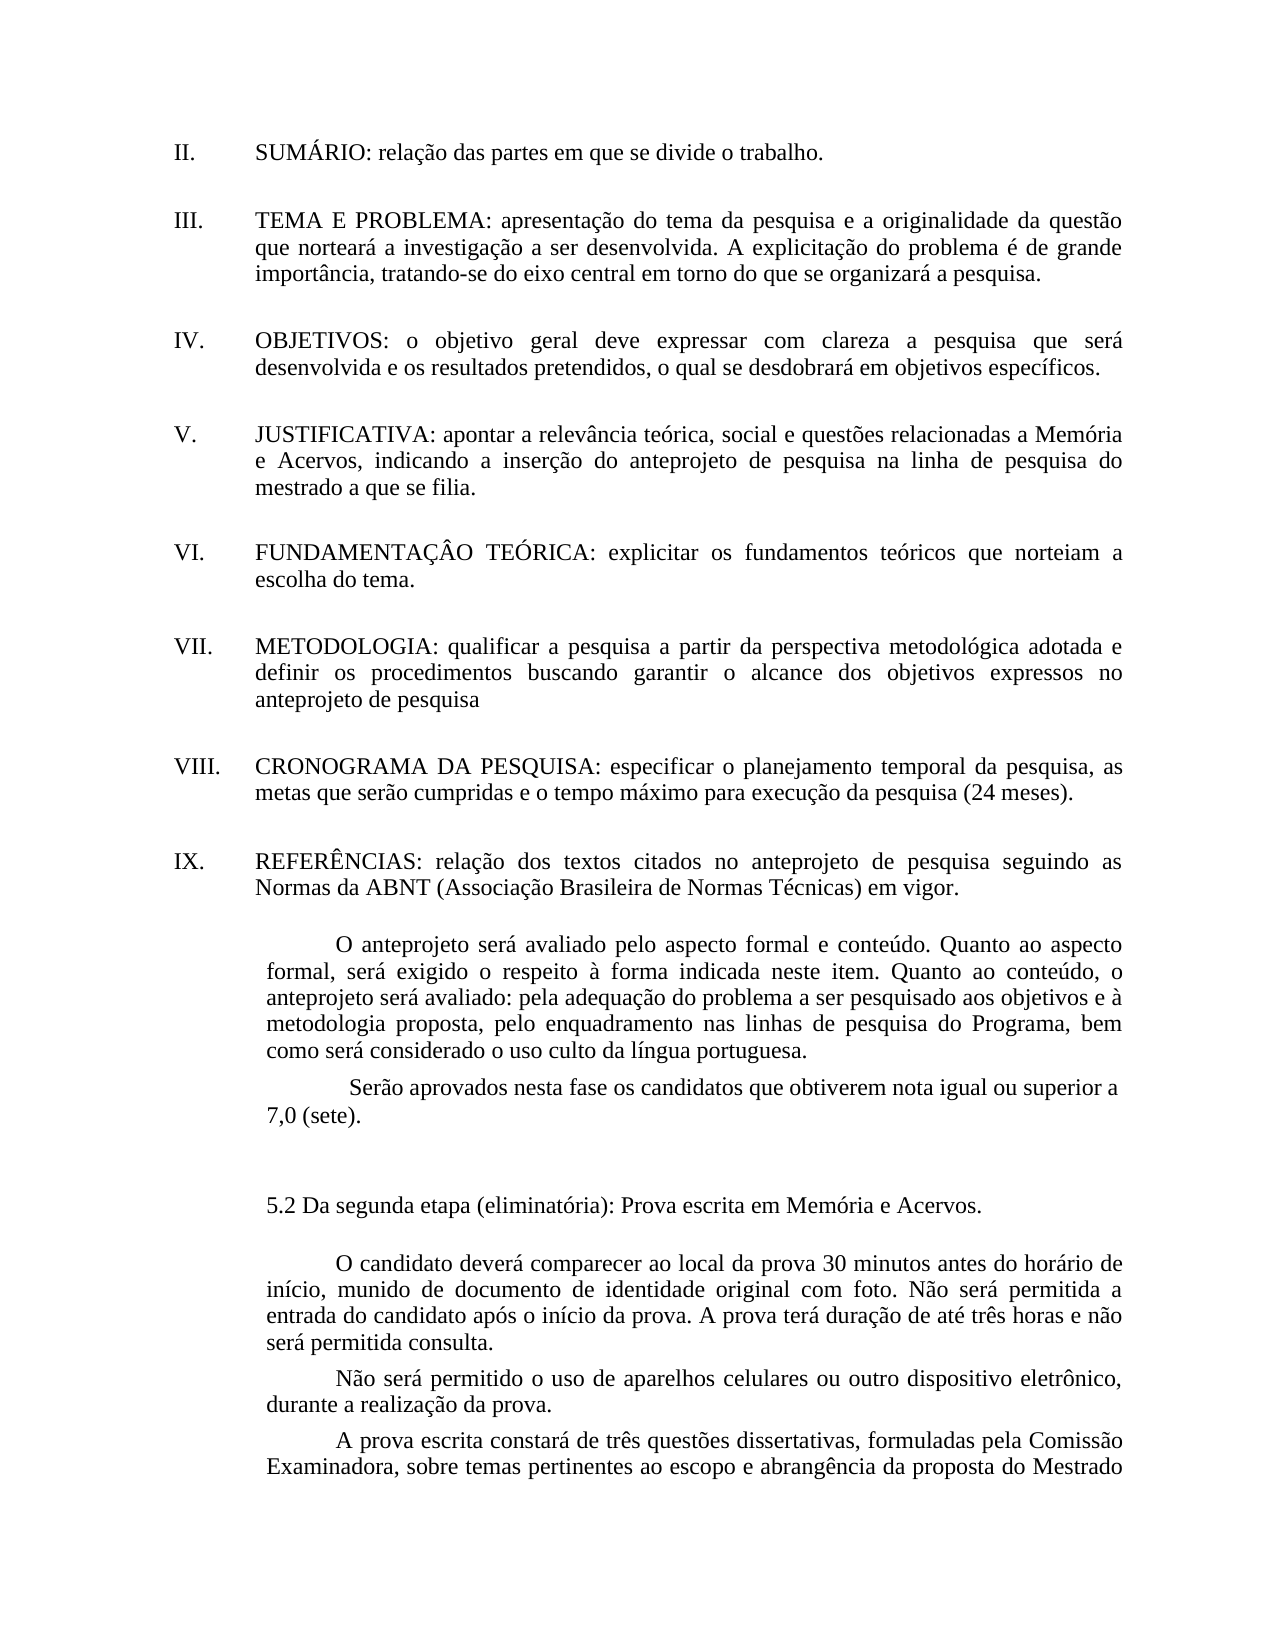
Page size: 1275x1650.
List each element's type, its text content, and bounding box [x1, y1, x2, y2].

list TEMA E PROBLEMA: apresentação do tema da pesquisa e a originalidade da questão que norteará a investigação a ser desenvolvida. A explicitação do problema é de grande importância, tratando-se do eixo central em torno do que se organizará a pesquisa. [173, 208, 1124, 286]
text 5.2 Da segunda etapa (eliminatória): Prova escrita em Memória e Acervos. [266, 1191, 1124, 1219]
text A prova escrita constará de três questões dissertativas, formuladas pela Comissão Examinadora, sobre temas pertinentes ao escopo e abrangência da proposta do Mestrado [266, 1427, 1124, 1480]
list REFERÊNCIAS: relação dos textos citados no anteprojeto de pesquisa seguindo as Normas da ABNT (Associação Brasileira de Normas Técnicas) em vigor. [173, 848, 1124, 901]
text Não será permitido o uso de aparelhos celulares ou outro dispositivo eletrônico, durante a realização da prova. [266, 1365, 1124, 1417]
list SUMÁRIO: relação das partes em que se divide o trabalho. [173, 140, 1124, 166]
text O anteprojeto será avaliado pelo aspecto formal e conteúdo. Quanto ao aspecto formal, será exigido o respeito à forma indicada neste item. Quanto ao conteúdo, o anteprojeto será avaliado: pela adequação do problema a ser pesquisado aos objetivos e à metodologia proposta, pelo enquadramento nas linhas de pesquisa do Programa, bem como será considerado o uso culto da língua portuguesa. [266, 932, 1124, 1063]
list JUSTIFICATIVA: apontar a relevância teórica, social e questões relacionadas a Memória e Acervos, indicando a inserção do anteprojeto de pesquisa na linha de pesquisa do mestrado a que se filia. [173, 422, 1124, 500]
text Serão aprovados nesta fase os candidatos que obtiverem nota igual ou superior a [255, 1073, 1125, 1101]
list METODOLOGIA: qualificar a pesquisa a partir da perspectiva metodológica adotada e definir os procedimentos buscando garantir o alcance dos objetivos expressos no anteprojeto de pesquisa [173, 633, 1124, 712]
list OBJETIVOS: o objetivo geral deve expressar com clareza a pesquisa que será desenvolvida e os resultados pretendidos, o qual se desdobrará em objetivos específicos. [173, 328, 1124, 380]
list FUNDAMENTAÇÂO TEÓRICA: explicitar os fundamentos teóricos que norteiam a escolha do tema. [173, 540, 1124, 592]
list CRONOGRAMA DA PESQUISA: especificar o planejamento temporal da pesquisa, as metas que serão cumpridas e o tempo máximo para execução da pesquisa (24 meses). [173, 753, 1124, 806]
text 7,0 (sete). [266, 1103, 1124, 1129]
text O candidato deverá comparecer ao local da prova 30 minutos antes do horário de início, munido de documento de identidade original com foto. Não será permitida a entrada do candidato após o início da prova. A prova terá duração de até três horas e não será permitida consulta. [266, 1250, 1124, 1355]
